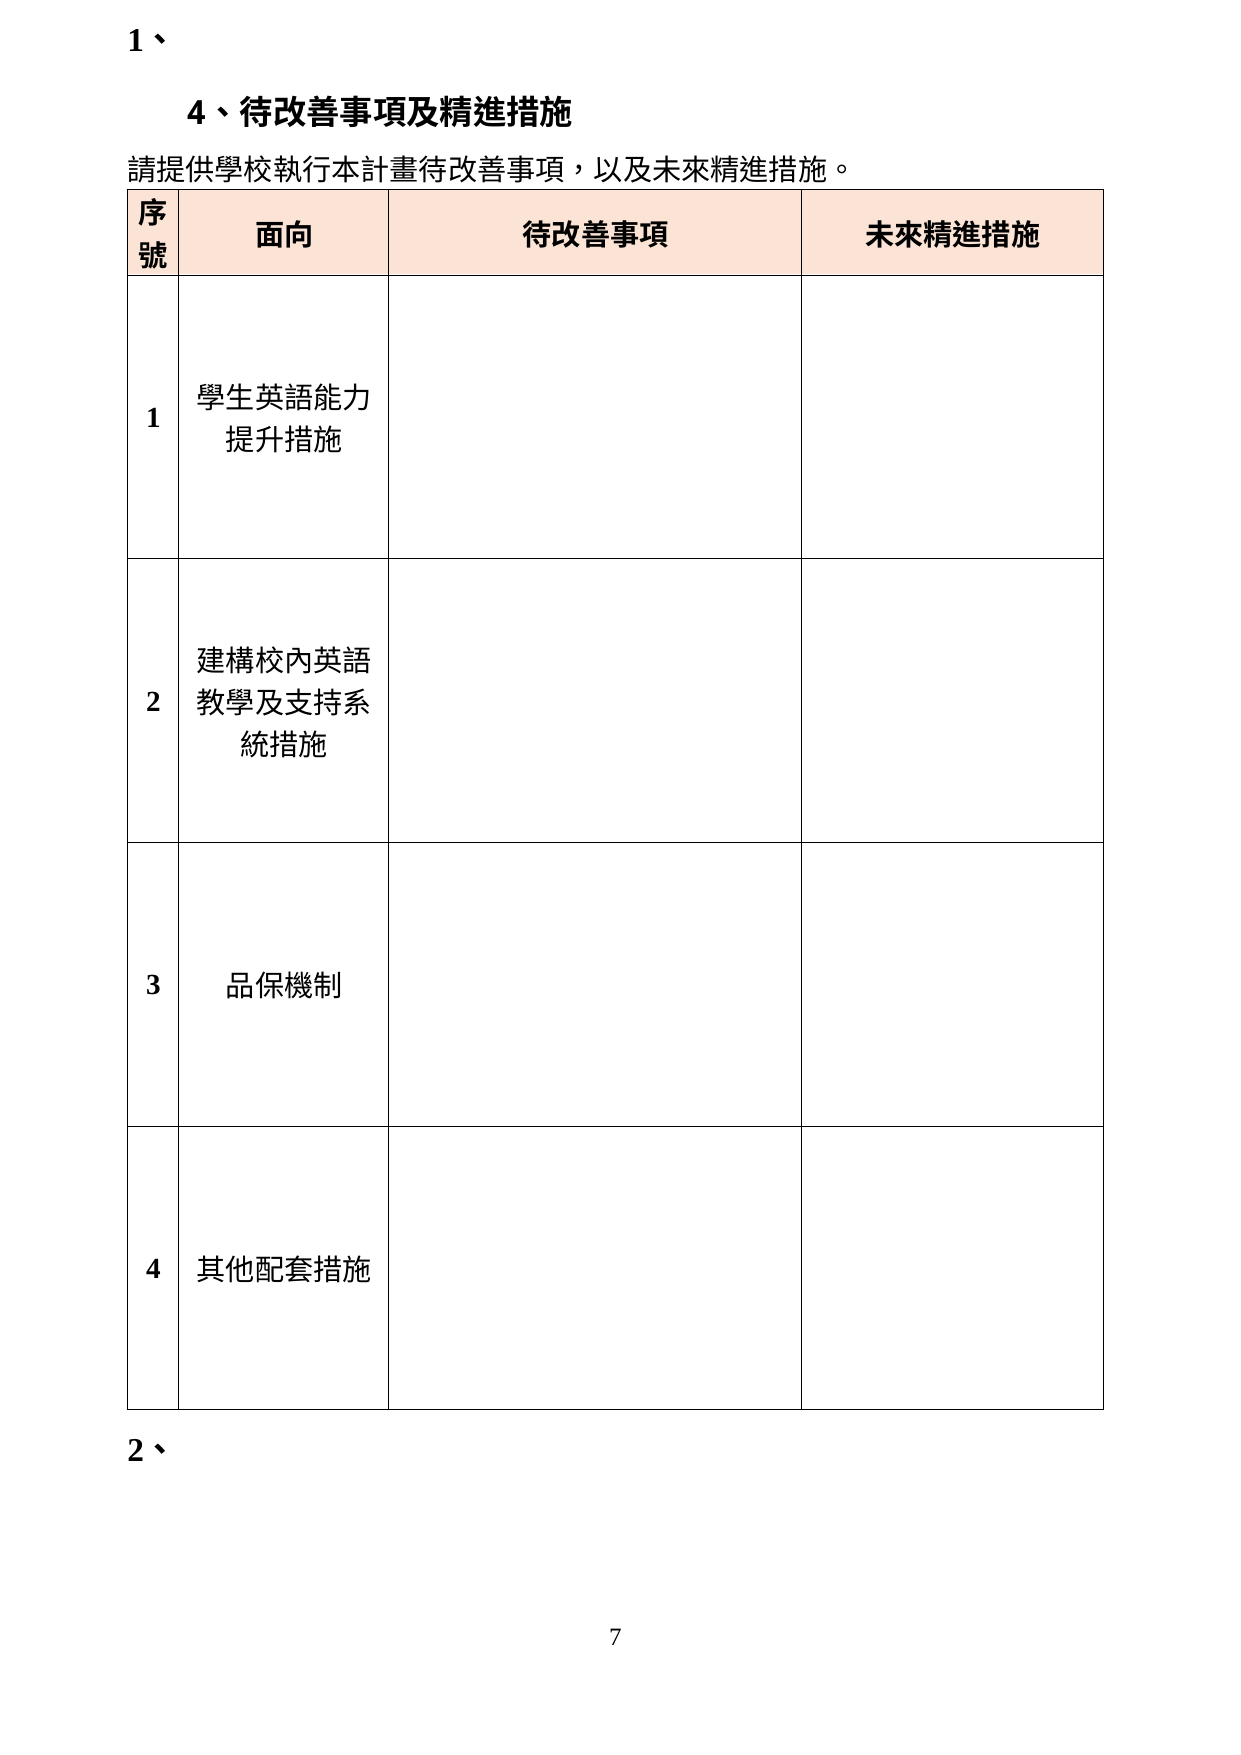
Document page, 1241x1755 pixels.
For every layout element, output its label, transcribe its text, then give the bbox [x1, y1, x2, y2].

table_cell 建構校內英語教學及支持系統措施 [179, 559, 388, 842]
table_cell 其他配套措施 [179, 1127, 388, 1409]
table_header 面向 [179, 190, 388, 274]
table_cell 學生英語能力提升措施 [179, 276, 388, 558]
table_cell [802, 276, 1103, 558]
table_header 待改善事項 [389, 190, 801, 274]
table_header 序號 [128, 190, 178, 274]
table_cell [802, 559, 1103, 842]
table_cell [802, 843, 1103, 1126]
text 請提供學校執行本計畫待改善事項，以及未來精進措施。 [127, 147, 1103, 189]
table_header 未來精進措施 [802, 190, 1103, 274]
list 待改善事項及精進措施 [186, 86, 1103, 134]
table_cell 4 [128, 1127, 178, 1409]
table_cell [389, 1127, 801, 1409]
table_cell 品保機制 [179, 843, 388, 1126]
table_cell 1 [128, 276, 178, 558]
table_cell 3 [128, 843, 178, 1126]
table_cell [389, 276, 801, 558]
table_cell [389, 559, 801, 842]
table_cell [389, 843, 801, 1126]
table_cell [802, 1127, 1103, 1409]
table_cell 2 [128, 559, 178, 842]
